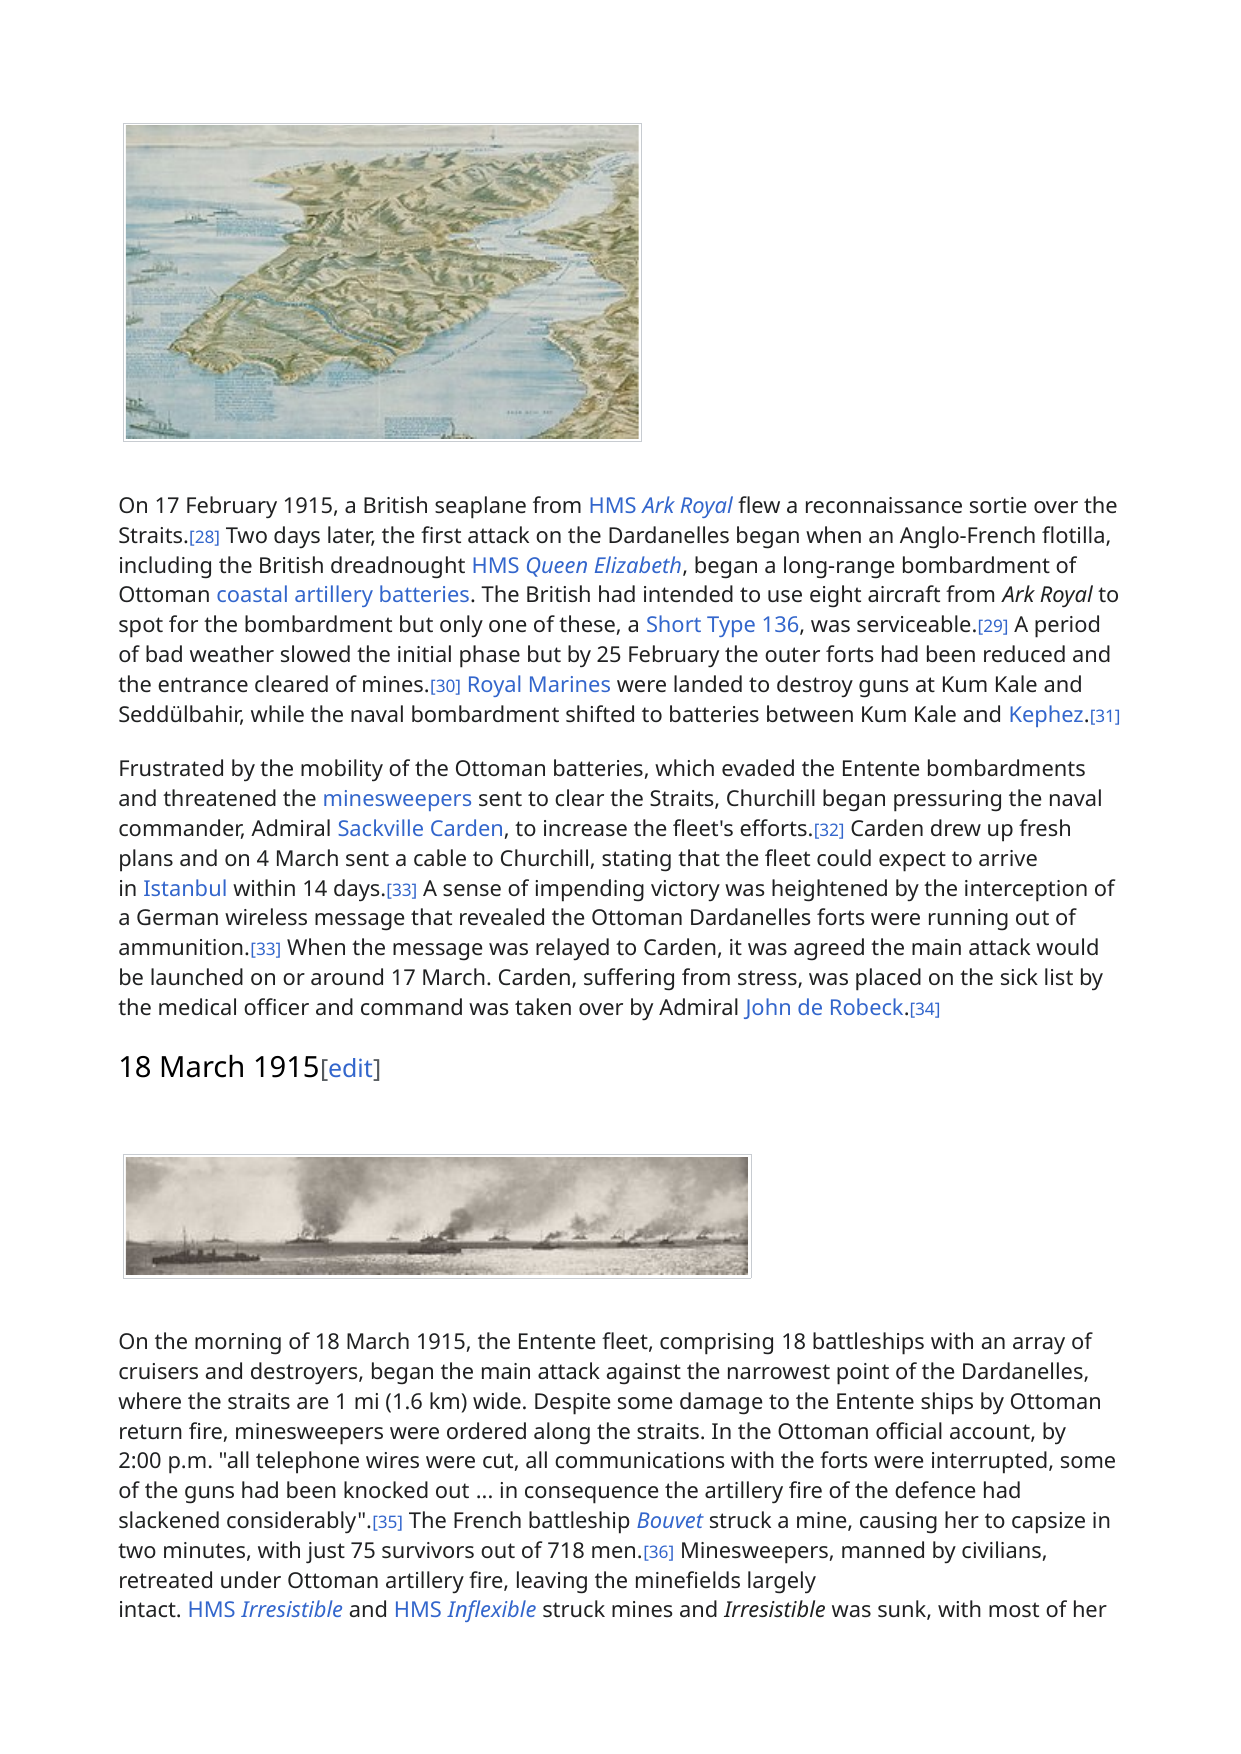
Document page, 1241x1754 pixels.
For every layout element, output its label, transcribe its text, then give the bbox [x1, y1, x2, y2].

text On 17 February 1915, a British seaplane from HMS Ark Royal flew a reconnaissance sortie over the Straits.[28] Two days later, the first attack on the Dardanelles began when an Anglo-French flotilla, including the British dreadnought HMS Queen Elizabeth, began a long-range bombardment of Ottoman coastal artillery batteries. The British had intended to use eight aircraft from Ark Royal to spot for the bombardment but only one of these, a Short Type 136, was serviceable.[29] A period of bad weather slowed the initial phase but by 25 February the outer forts had been reduced and the entrance cleared of mines.[30] Royal Marines were landed to destroy guns at Kum Kale and Seddülbahir, while the naval bombardment shifted to batteries between Kum Kale and Kephez.[31] [118, 490, 1122, 728]
text Frustrated by the mobility of the Ottoman batteries, which evaded the Entente bombardments and threatened the minesweepers sent to clear the Straits, Churchill began pressuring the naval commander, Admiral Sackville Carden, to increase the fleet's efforts.[32] Carden drew up fresh plans and on 4 March sent a cable to Churchill, stating that the fleet could expect to arrive in Istanbul within 14 days.[33] A sense of impending victory was heightened by the interception of a German wireless message that revealed the Ottoman Dardanelles forts were running out of ammunition.[33] When the message was relayed to Carden, it was agreed the main attack would be launched on or around 17 March. Carden, suffering from stress, was placed on the sick list by the medical officer and command was taken over by Admiral John de Robeck.[34] [118, 753, 1122, 1022]
picture [125, 125, 639, 439]
text On the morning of 18 March 1915, the Entente fleet, comprising 18 battleships with an array of cruisers and destroyers, began the main attack against the narrowest point of the Dardanelles, where the straits are 1 mi (1.6 km) wide. Despite some damage to the Entente ships by Ottoman return fire, minesweepers were ordered along the straits. In the Ottoman official account, by 2:00 p.m. "all telephone wires were cut, all communications with the forts were interrupted, some of the guns had been knocked out ... in consequence the artillery fire of the defence had slackened considerably".[35] The French battleship Bouvet struck a mine, causing her to capsize in two minutes, with just 75 survivors out of 718 men.[36] Minesweepers, manned by civilians, retreated under Ottoman artillery fire, leaving the minefields largely intact. HMS Irresistible and HMS Inflexible struck mines and Irresistible was sunk, with most of her [118, 1326, 1122, 1624]
picture [125, 1157, 748, 1275]
subtitle 18 March 1915[edit] [118, 1047, 1122, 1086]
